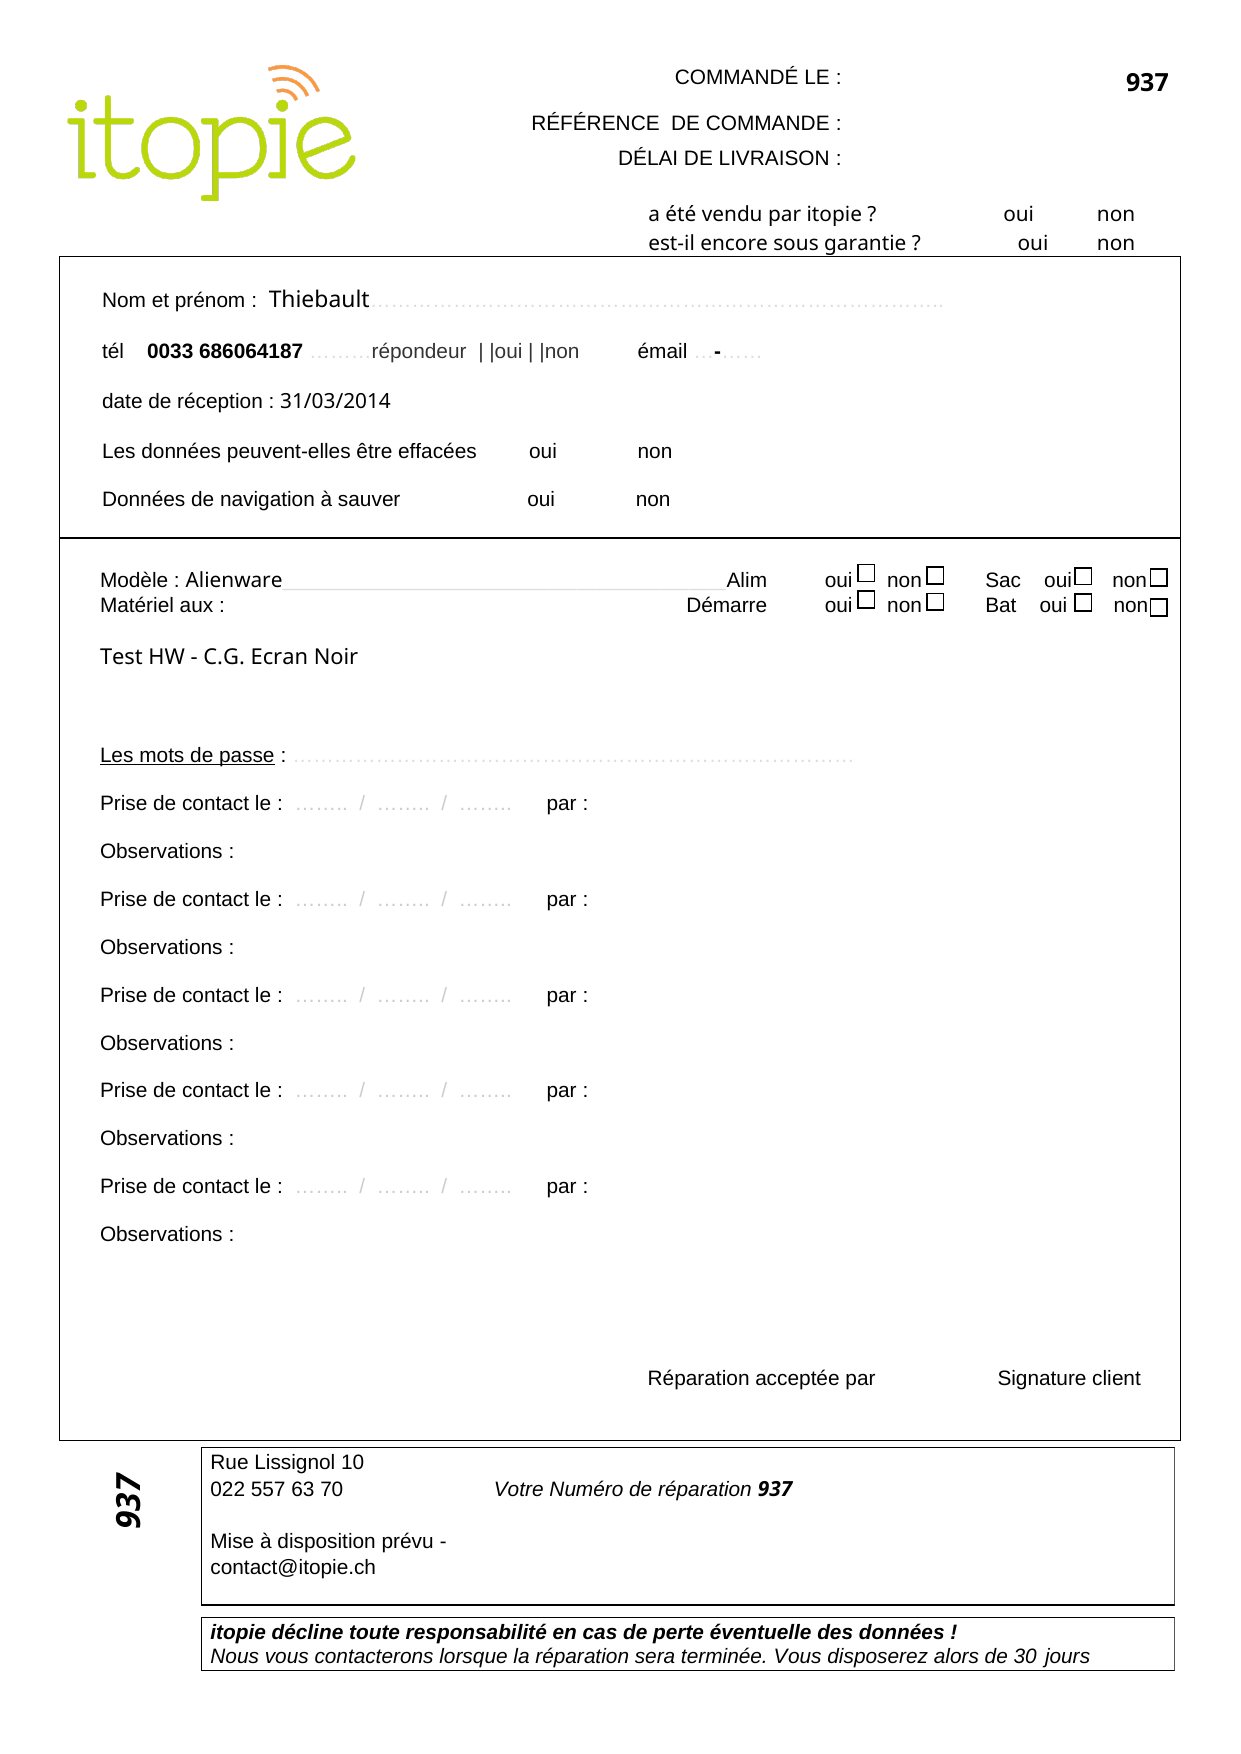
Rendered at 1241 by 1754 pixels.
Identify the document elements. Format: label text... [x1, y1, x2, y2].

text Prise de contact le : …….. / …….. / …….. par : [60, 1171, 1180, 1198]
table_cell itopie décline toute responsabilité en cas de perte éventuelle des données ! Nous vous contacterons lorsque la réparation sera terminée. Vous disposerez alors de 30 jours [195, 1611, 1180, 1677]
text est-il encore sous garantie ? oui non [59, 228, 1181, 256]
text Nom et prénom : Thiebault……………………………………………………………………….. [60, 280, 1180, 314]
text Prise de contact le : …….. / …….. / …….. par : [60, 979, 1180, 1006]
table_header Rue Lissignol 10 022 557 63 70 Votre Numéro de réparation 937 Mise à disposition prévu - contact@itopie.ch [195, 1441, 1180, 1611]
table_cell [847, 105, 1180, 140]
table_cell RÉFÉRENCE DE COMMANDE : [490, 105, 847, 140]
text date de réception : 31/03/2014 [60, 383, 1180, 415]
text Modèle : Alienware Alim oui non Sac oui non [948, 562, 1180, 590]
text Test HW - C.G. Ecran Noir [60, 638, 1180, 671]
text Données de navigation à sauver oui non [60, 484, 1180, 511]
table_header 937 [59, 1441, 195, 1677]
text Réparation acceptée par Signature client [60, 1363, 1180, 1390]
table_header 937 [847, 59, 1180, 104]
table_cell [847, 140, 1180, 175]
table_header COMMANDÉ LE : [490, 59, 847, 104]
text Prise de contact le : …….. / …….. / …….. par : [60, 788, 1180, 815]
text tél 0033 686064187 ………répondeur | |oui | |non émail …-…… [60, 335, 1180, 362]
text Prise de contact le : …….. / …….. / …….. par : [60, 1075, 1180, 1102]
text Observations : [60, 1123, 1180, 1150]
text Observations : [60, 1027, 1180, 1054]
text Les données peuvent-elles être effacées oui non [60, 436, 1180, 463]
text Les mots de passe : ……………………………………………………………………… [60, 740, 1180, 767]
text a été vendu par itopie ? oui non [59, 199, 1181, 228]
text Observations : [60, 1219, 1180, 1246]
text Modèle : Alienware Alim oui non Sac oui non [879, 562, 925, 590]
text Observations : [60, 836, 1180, 863]
table_cell DÉLAI DE LIVRAISON : [490, 140, 847, 175]
text Prise de contact le : …….. / …….. / …….. par : [60, 883, 1180, 911]
text Observations : [60, 931, 1180, 958]
text Modèle : Alienware Alim oui non Sac oui non [60, 562, 856, 590]
picture [67, 65, 356, 201]
text Matériel aux : Démarre oui non Bat oui non [60, 590, 1180, 617]
